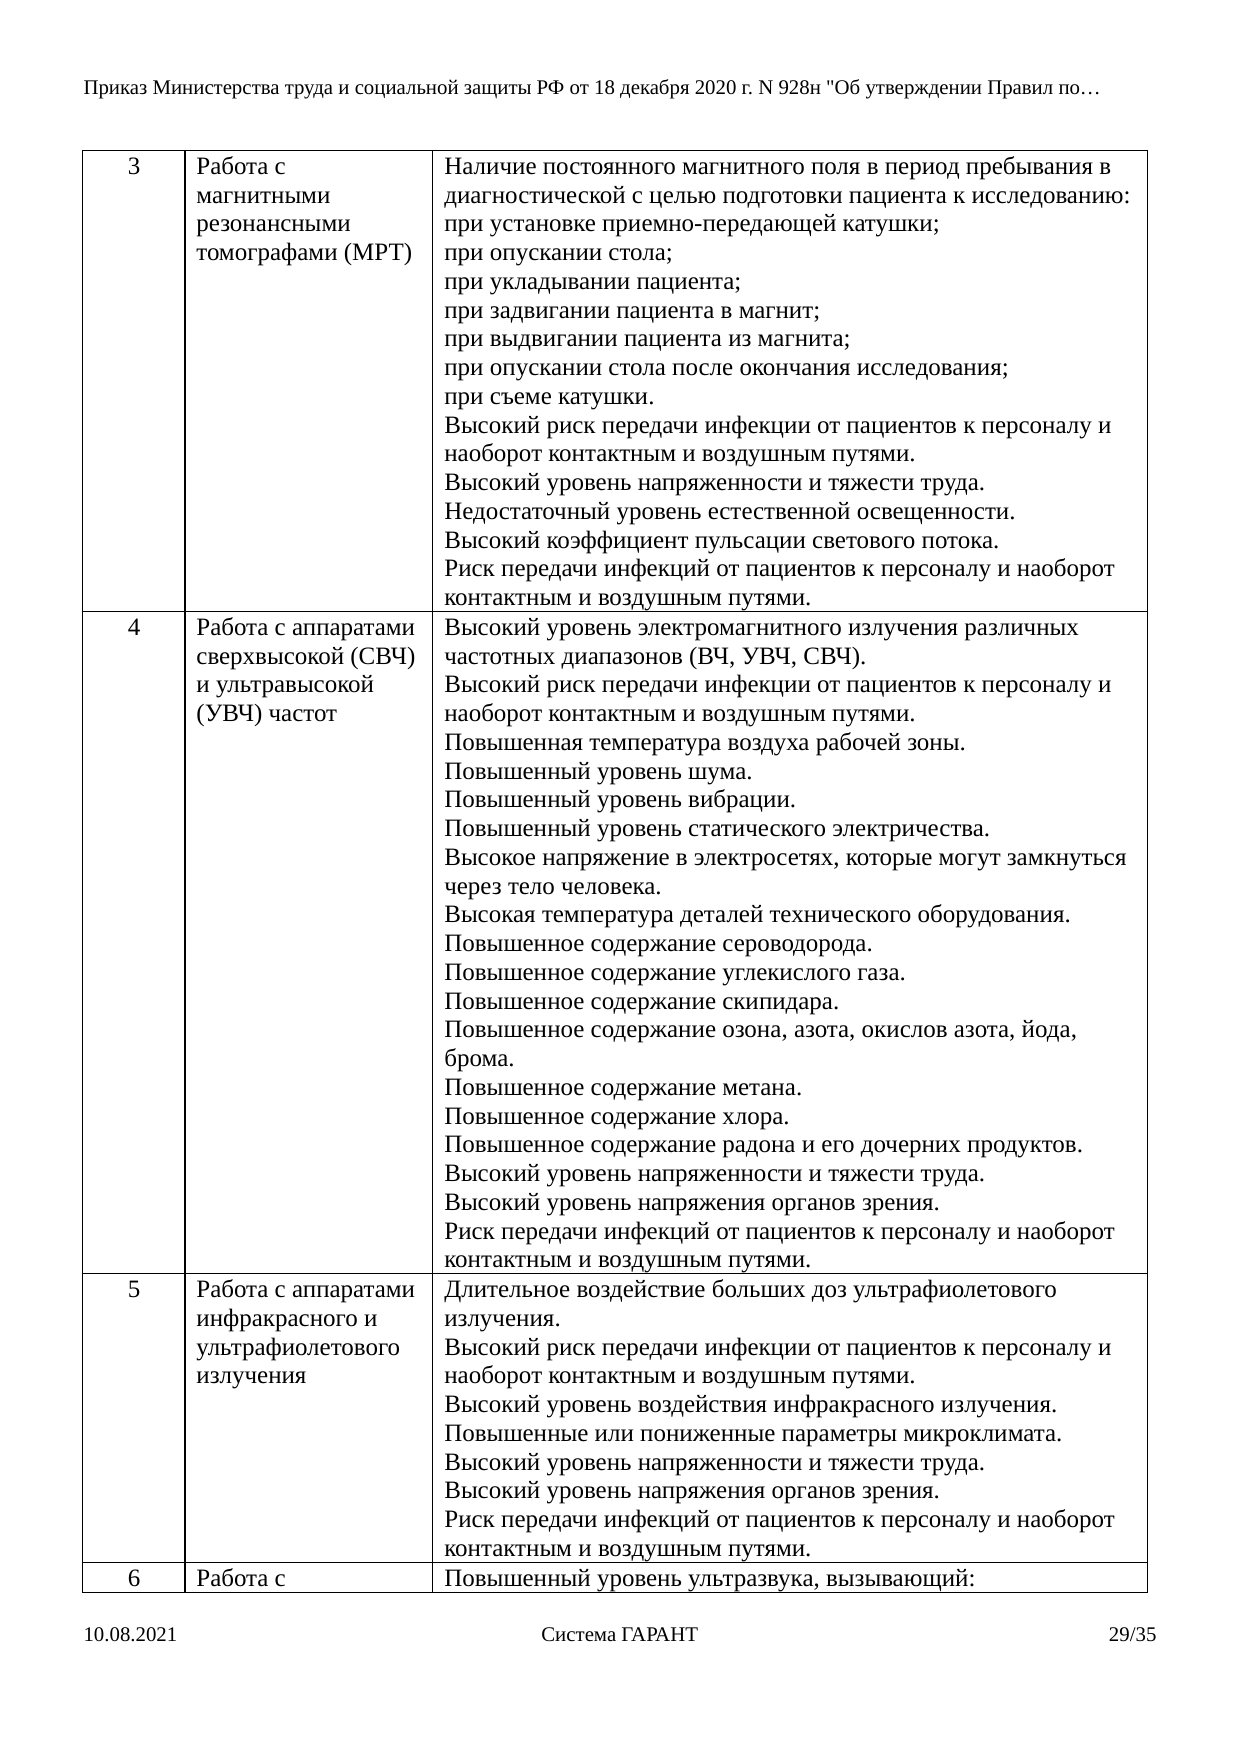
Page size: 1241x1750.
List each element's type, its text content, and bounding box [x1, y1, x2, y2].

table_cell Наличие постоянного магнитного поля в период пребывания в диагностической с целью подготовки пациента к исследованию: при установке приемно-передающей катушки; при опускании стола; при укладывании пациента; при задвигании пациента в магнит; при выдвигании пациента из магнита; при опускании стола после окончания исследования; при съеме катушки. Высокий риск передачи инфекции от пациентов к персоналу и наоборот контактным и воздушным путями. Высокий уровень напряженности и тяжести труда. Недостаточный уровень естественной освещенности. Высокий коэффициент пульсации светового потока. Риск передачи инфекций от пациентов к персоналу и наоборот контактным и воздушным путями. [433, 151, 1147, 611]
table_cell Высокий уровень электромагнитного излучения различных частотных диапазонов (ВЧ, УВЧ, СВЧ). Высокий риск передачи инфекции от пациентов к персоналу и наоборот контактным и воздушным путями. Повышенная температура воздуха рабочей зоны. Повышенный уровень шума. Повышенный уровень вибрации. Повышенный уровень статического электричества. Высокое напряжение в электросетях, которые могут замкнуться через тело человека. Высокая температура деталей технического оборудования. Повышенное содержание сероводорода. Повышенное содержание углекислого газа. Повышенное содержание скипидара. Повышенное содержание озона, азота, окислов азота, йода, брома. Повышенное содержание метана. Повышенное содержание хлора. Повышенное содержание радона и его дочерних продуктов. Высокий уровень напряженности и тяжести труда. Высокий уровень напряжения органов зрения. Риск передачи инфекций от пациентов к персоналу и наоборот контактным и воздушным путями. [433, 612, 1147, 1273]
table_cell Работа с [186, 1563, 432, 1592]
table_cell 4 [83, 612, 184, 1273]
table_cell Повышенный уровень ультразвука, вызывающий: [433, 1563, 1147, 1592]
table_cell 6 [83, 1563, 184, 1592]
table_cell 3 [83, 151, 184, 611]
table_cell Работа с аппаратами инфракрасного и ультрафиолетового излучения [186, 1274, 432, 1562]
table_cell Работа с магнитными резонансными томографами (МРТ) [186, 151, 432, 611]
table_cell Работа с аппаратами сверхвысокой (СВЧ) и ультравысокой (УВЧ) частот [186, 612, 432, 1273]
table_cell 5 [83, 1274, 184, 1562]
table_cell Длительное воздействие больших доз ультрафиолетового излучения. Высокий риск передачи инфекции от пациентов к персоналу и наоборот контактным и воздушным путями. Высокий уровень воздействия инфракрасного излучения. Повышенные или пониженные параметры микроклимата. Высокий уровень напряженности и тяжести труда. Высокий уровень напряжения органов зрения. Риск передачи инфекций от пациентов к персоналу и наоборот контактным и воздушным путями. [433, 1274, 1147, 1562]
